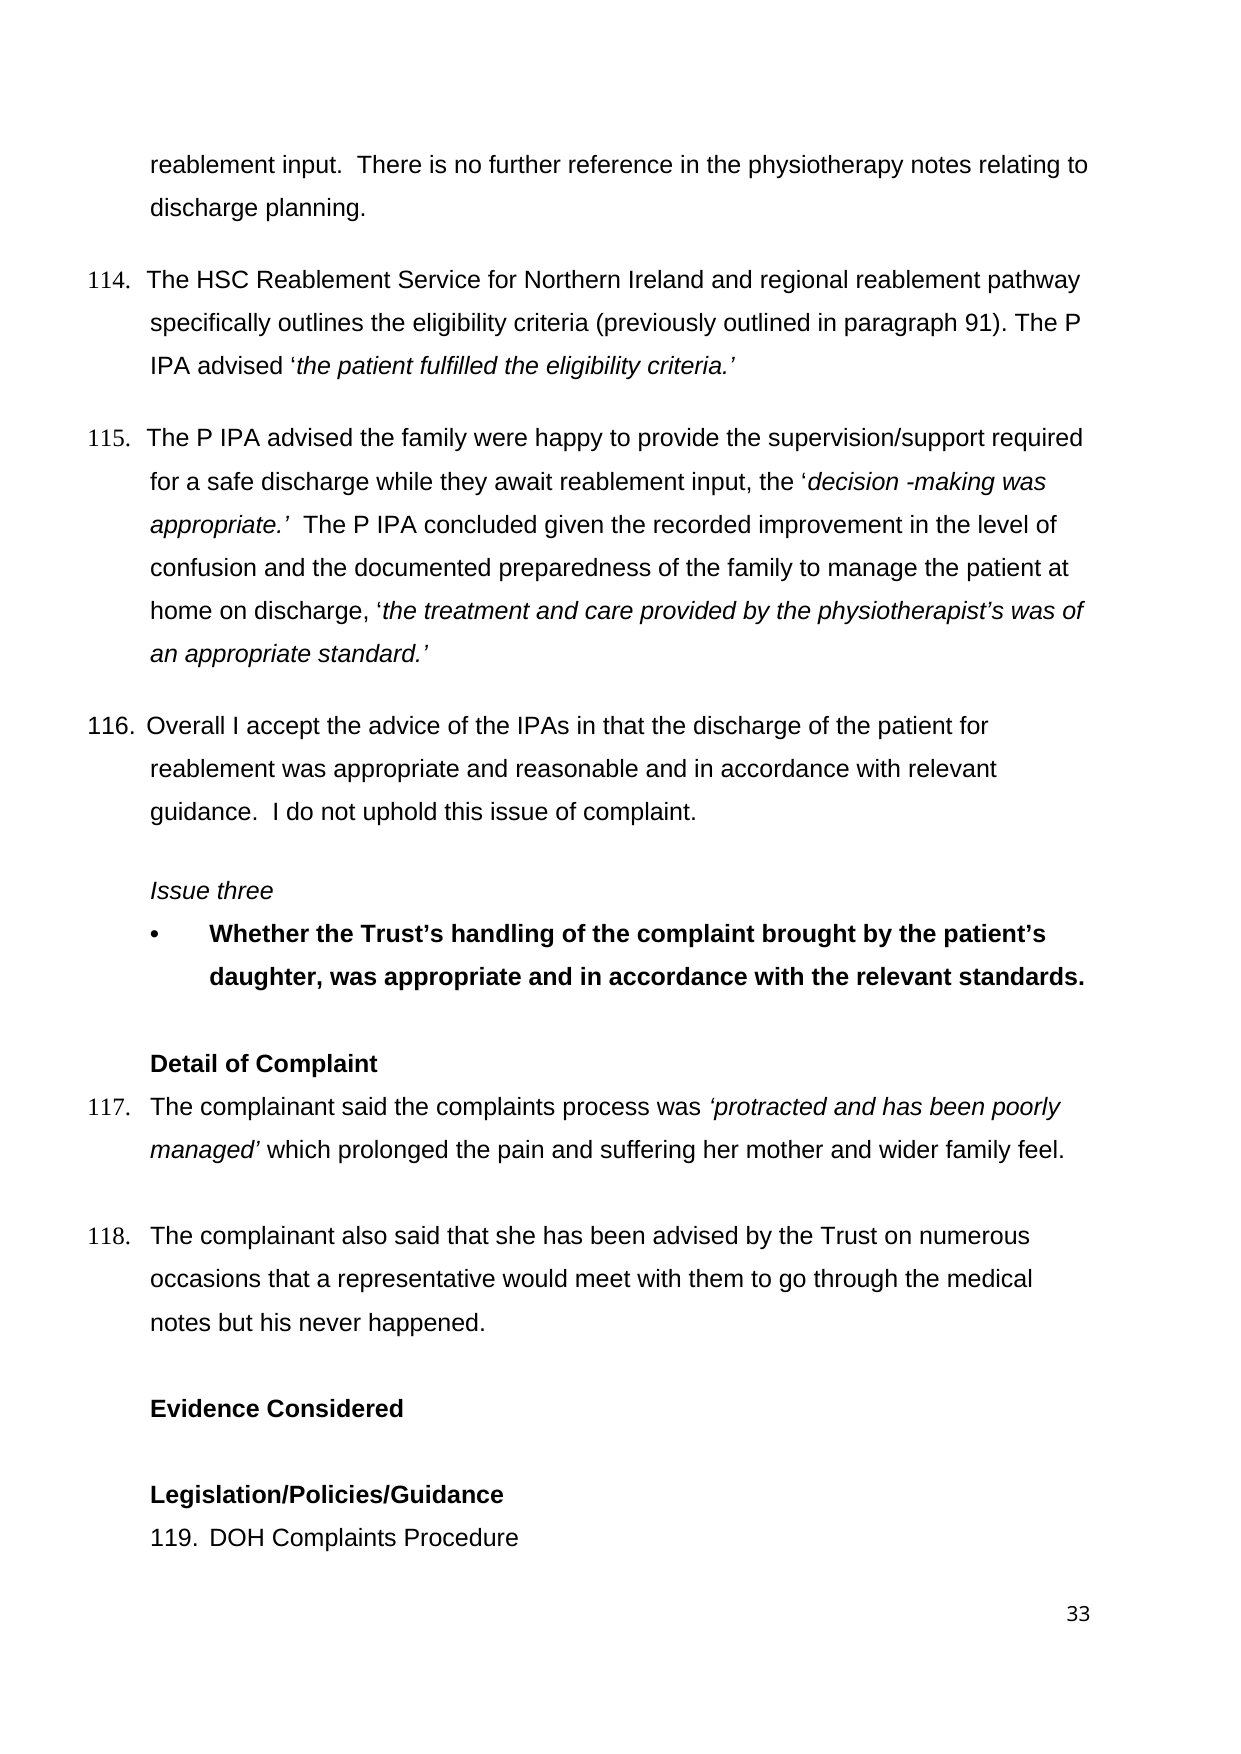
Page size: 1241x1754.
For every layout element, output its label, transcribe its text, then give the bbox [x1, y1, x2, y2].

list Overall I accept the advice of the IPAs in that the discharge of the patient for reablement was appropriate and reasonable and in accordance with relevant guidance. I do not uphold this issue of complaint. [87, 711, 1090, 826]
text Issue three [150, 876, 1090, 905]
text • Whether the Trust’s handling of the complaint brought by the patient’s daughter, was appropriate and in accordance with the relevant standards. [150, 919, 1090, 991]
text Evidence Considered [150, 1394, 1090, 1423]
list The complainant said the complaints process was ‘protracted and has been poorly managed’ which prolonged the pain and suffering her mother and wider family feel. [87, 1092, 1090, 1164]
text Detail of Complaint [150, 1049, 1090, 1077]
list The HSC Reablement Service for Northern Ireland and regional reablement pathway specifically outlines the eligibility criteria (previously outlined in paragraph 91). The P IPA advised ‘the patient fulfilled the eligibility criteria.’ [87, 265, 1090, 380]
list DOH Complaints Procedure [150, 1523, 1090, 1552]
list reablement input. There is no further reference in the physiotherapy notes relating to discharge planning. [87, 150, 1090, 222]
text Legislation/Policies/Guidance [150, 1480, 1090, 1509]
list The P IPA advised the family were happy to provide the supervision/support required for a safe discharge while they await reablement input, the ‘decision -making was appropriate.’ The P IPA concluded given the recorded improvement in the level of confusion and the documented preparedness of the family to manage the patient at home on discharge, ‘the treatment and care provided by the physiotherapist’s was of an appropriate standard.’ [87, 423, 1090, 668]
list The complainant also said that she has been advised by the Trust on numerous occasions that a representative would meet with them to go through the medical notes but his never happened. [87, 1221, 1090, 1336]
